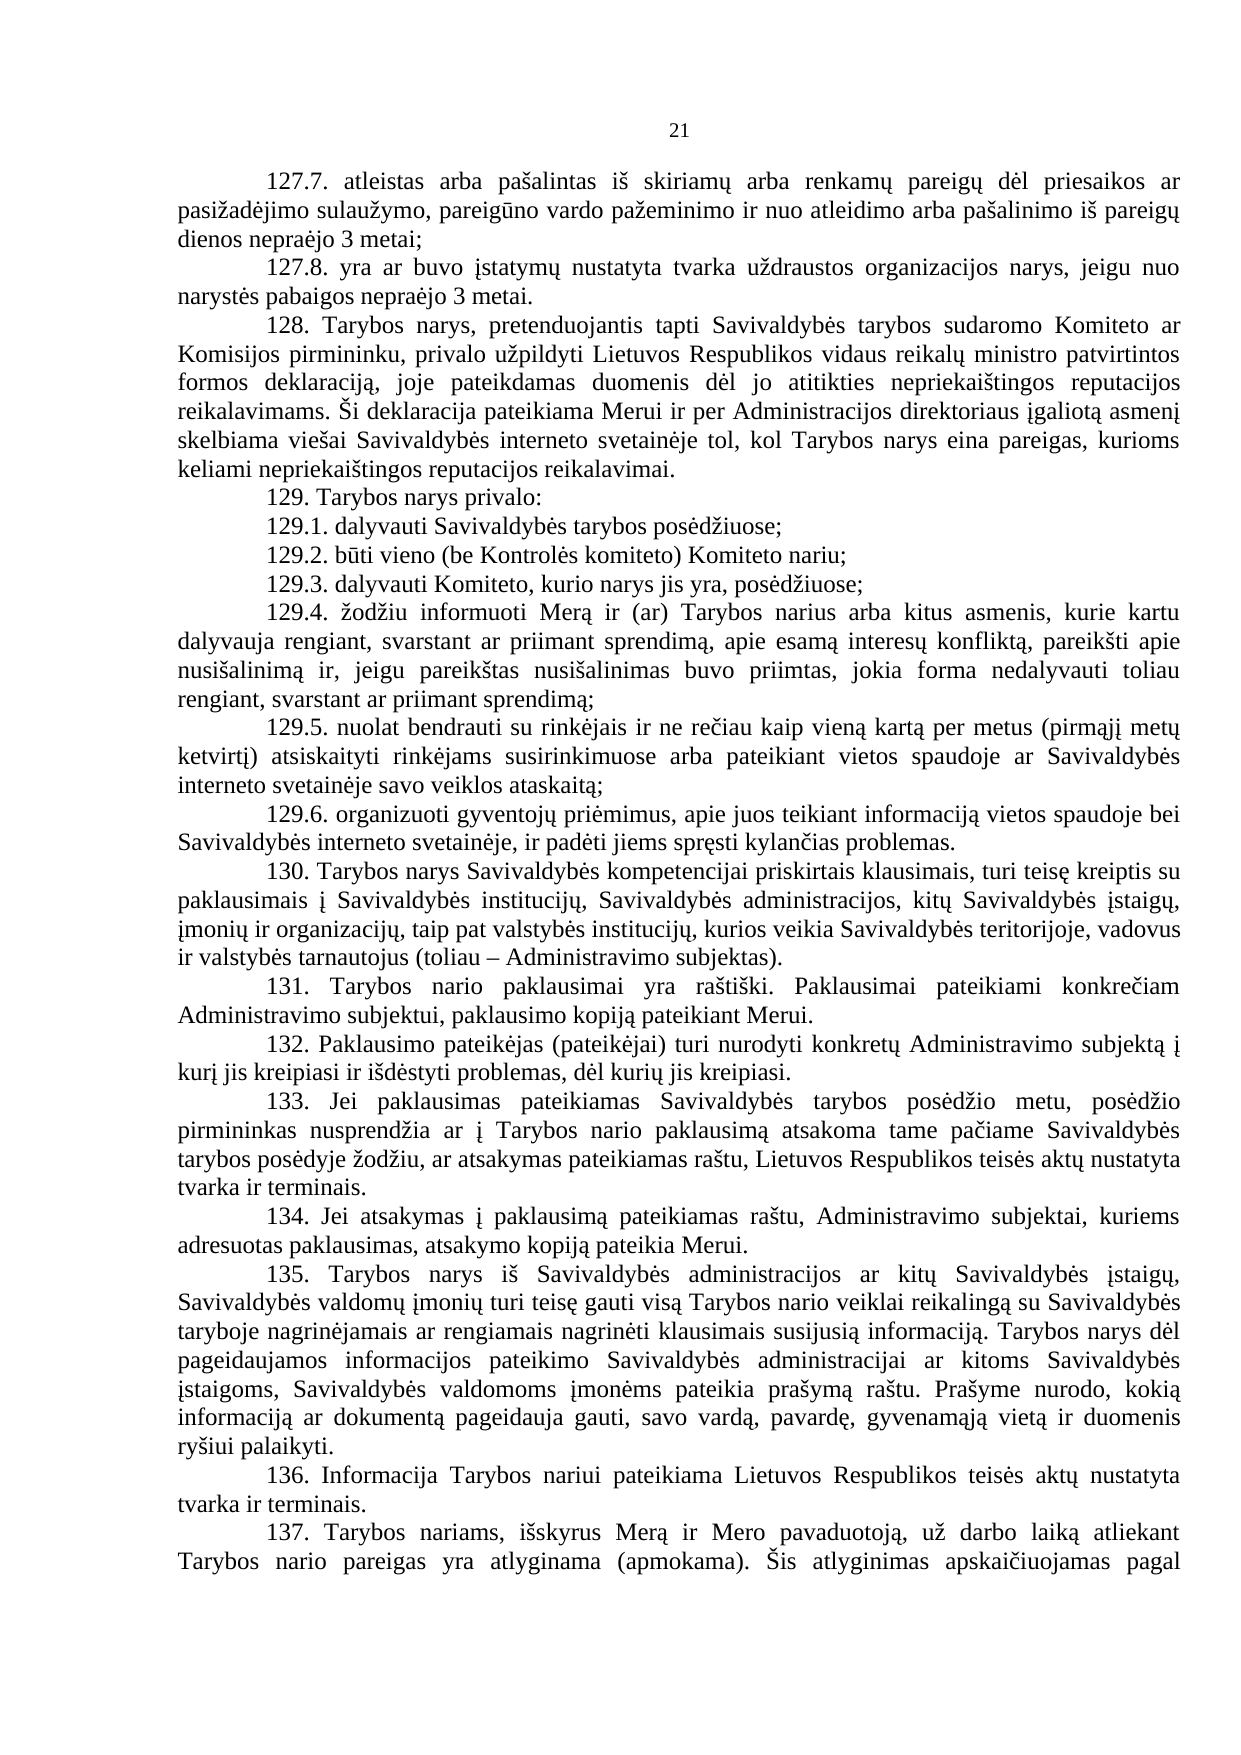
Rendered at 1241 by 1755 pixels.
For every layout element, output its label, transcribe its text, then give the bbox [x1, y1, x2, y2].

text 130. Tarybos narys Savivaldybės kompetencijai priskirtais klausimais, turi teisę kreiptis su paklausimais į Savivaldybės institucijų, Savivaldybės administracijos, kitų Savivaldybės įstaigų, įmonių ir organizacijų, taip pat valstybės institucijų, kurios veikia Savivaldybės teritorijoje, vadovus ir valstybės tarnautojus (toliau – Administravimo subjektas). [177, 856, 1181, 971]
text 136. Informacija Tarybos nariui pateikiama Lietuvos Respublikos teisės aktų nustatyta tvarka ir terminais. [177, 1460, 1181, 1517]
text 133. Jei paklausimas pateikiamas Savivaldybės tarybos posėdžio metu, posėdžio pirmininkas nusprendžia ar į Tarybos nario paklausimą atsakoma tame pačiame Savivaldybės tarybos posėdyje žodžiu, ar atsakymas pateikiamas raštu, Lietuvos Respublikos teisės aktų nustatyta tvarka ir terminais. [177, 1086, 1181, 1201]
text 128. Tarybos narys, pretenduojantis tapti Savivaldybės tarybos sudaromo Komiteto ar Komisijos pirmininku, privalo užpildyti Lietuvos Respublikos vidaus reikalų ministro patvirtintos formos deklaraciją, joje pateikdamas duomenis dėl jo atitikties nepriekaištingos reputacijos reikalavimams. Ši deklaracija pateikiama Merui ir per Administracijos direktoriaus įgaliotą asmenį skelbiama viešai Savivaldybės interneto svetainėje tol, kol Tarybos narys eina pareigas, kurioms keliami nepriekaištingos reputacijos reikalavimai. [177, 310, 1181, 482]
text 135. Tarybos narys iš Savivaldybės administracijos ar kitų Savivaldybės įstaigų, Savivaldybės valdomų įmonių turi teisę gauti visą Tarybos nario veiklai reikalingą su Savivaldybės taryboje nagrinėjamais ar rengiamais nagrinėti klausimais susijusią informaciją. Tarybos narys dėl pageidaujamos informacijos pateikimo Savivaldybės administracijai ar kitoms Savivaldybės įstaigoms, Savivaldybės valdomoms įmonėms pateikia prašymą raštu. Prašyme nurodo, kokią informaciją ar dokumentą pageidauja gauti, savo vardą, pavardę, gyvenamąją vietą ir duomenis ryšiui palaikyti. [177, 1259, 1181, 1460]
text 129.1. dalyvauti Savivaldybės tarybos posėdžiuose; [177, 511, 1181, 540]
text 129.6. organizuoti gyventojų priėmimus, apie juos teikiant informaciją vietos spaudoje bei Savivaldybės interneto svetainėje, ir padėti jiems spręsti kylančias problemas. [177, 799, 1181, 856]
text 127.8. yra ar buvo įstatymų nustatyta tvarka uždraustos organizacijos narys, jeigu nuo narystės pabaigos nepraėjo 3 metai. [177, 252, 1181, 310]
text 131. Tarybos nario paklausimai yra raštiški. Paklausimai pateikiami konkrečiam Administravimo subjektui, paklausimo kopiją pateikiant Merui. [177, 971, 1181, 1029]
text 127.7. atleistas arba pašalintas iš skiriamų arba renkamų pareigų dėl priesaikos ar pasižadėjimo sulaužymo, pareigūno vardo pažeminimo ir nuo atleidimo arba pašalinimo iš pareigų dienos nepraėjo 3 metai; [177, 166, 1181, 252]
text 129. Tarybos narys privalo: [177, 482, 1181, 511]
text 132. Paklausimo pateikėjas (pateikėjai) turi nurodyti konkretų Administravimo subjektą į kurį jis kreipiasi ir išdėstyti problemas, dėl kurių jis kreipiasi. [177, 1029, 1181, 1086]
text 129.3. dalyvauti Komiteto, kurio narys jis yra, posėdžiuose; [177, 569, 1181, 597]
text 129.4. žodžiu informuoti Merą ir (ar) Tarybos narius arba kitus asmenis, kurie kartu dalyvauja rengiant, svarstant ar priimant sprendimą, apie esamą interesų konfliktą, pareikšti apie nusišalinimą ir, jeigu pareikštas nusišalinimas buvo priimtas, jokia forma nedalyvauti toliau rengiant, svarstant ar priimant sprendimą; [177, 597, 1181, 712]
text 129.5. nuolat bendrauti su rinkėjais ir ne rečiau kaip vieną kartą per metus (pirmąjį metų ketvirtį) atsiskaityti rinkėjams susirinkimuose arba pateikiant vietos spaudoje ar Savivaldybės interneto svetainėje savo veiklos ataskaitą; [177, 712, 1181, 799]
text 129.2. būti vieno (be Kontrolės komiteto) Komiteto nariu; [177, 540, 1181, 569]
text 134. Jei atsakymas į paklausimą pateikiamas raštu, Administravimo subjektai, kuriems adresuotas paklausimas, atsakymo kopiją pateikia Merui. [177, 1201, 1181, 1259]
text 137. Tarybos nariams, išskyrus Merą ir Mero pavaduotoją, už darbo laiką atliekant Tarybos nario pareigas yra atlyginama (apmokama). Šis atlyginimas apskaičiuojamas pagal [177, 1517, 1181, 1575]
